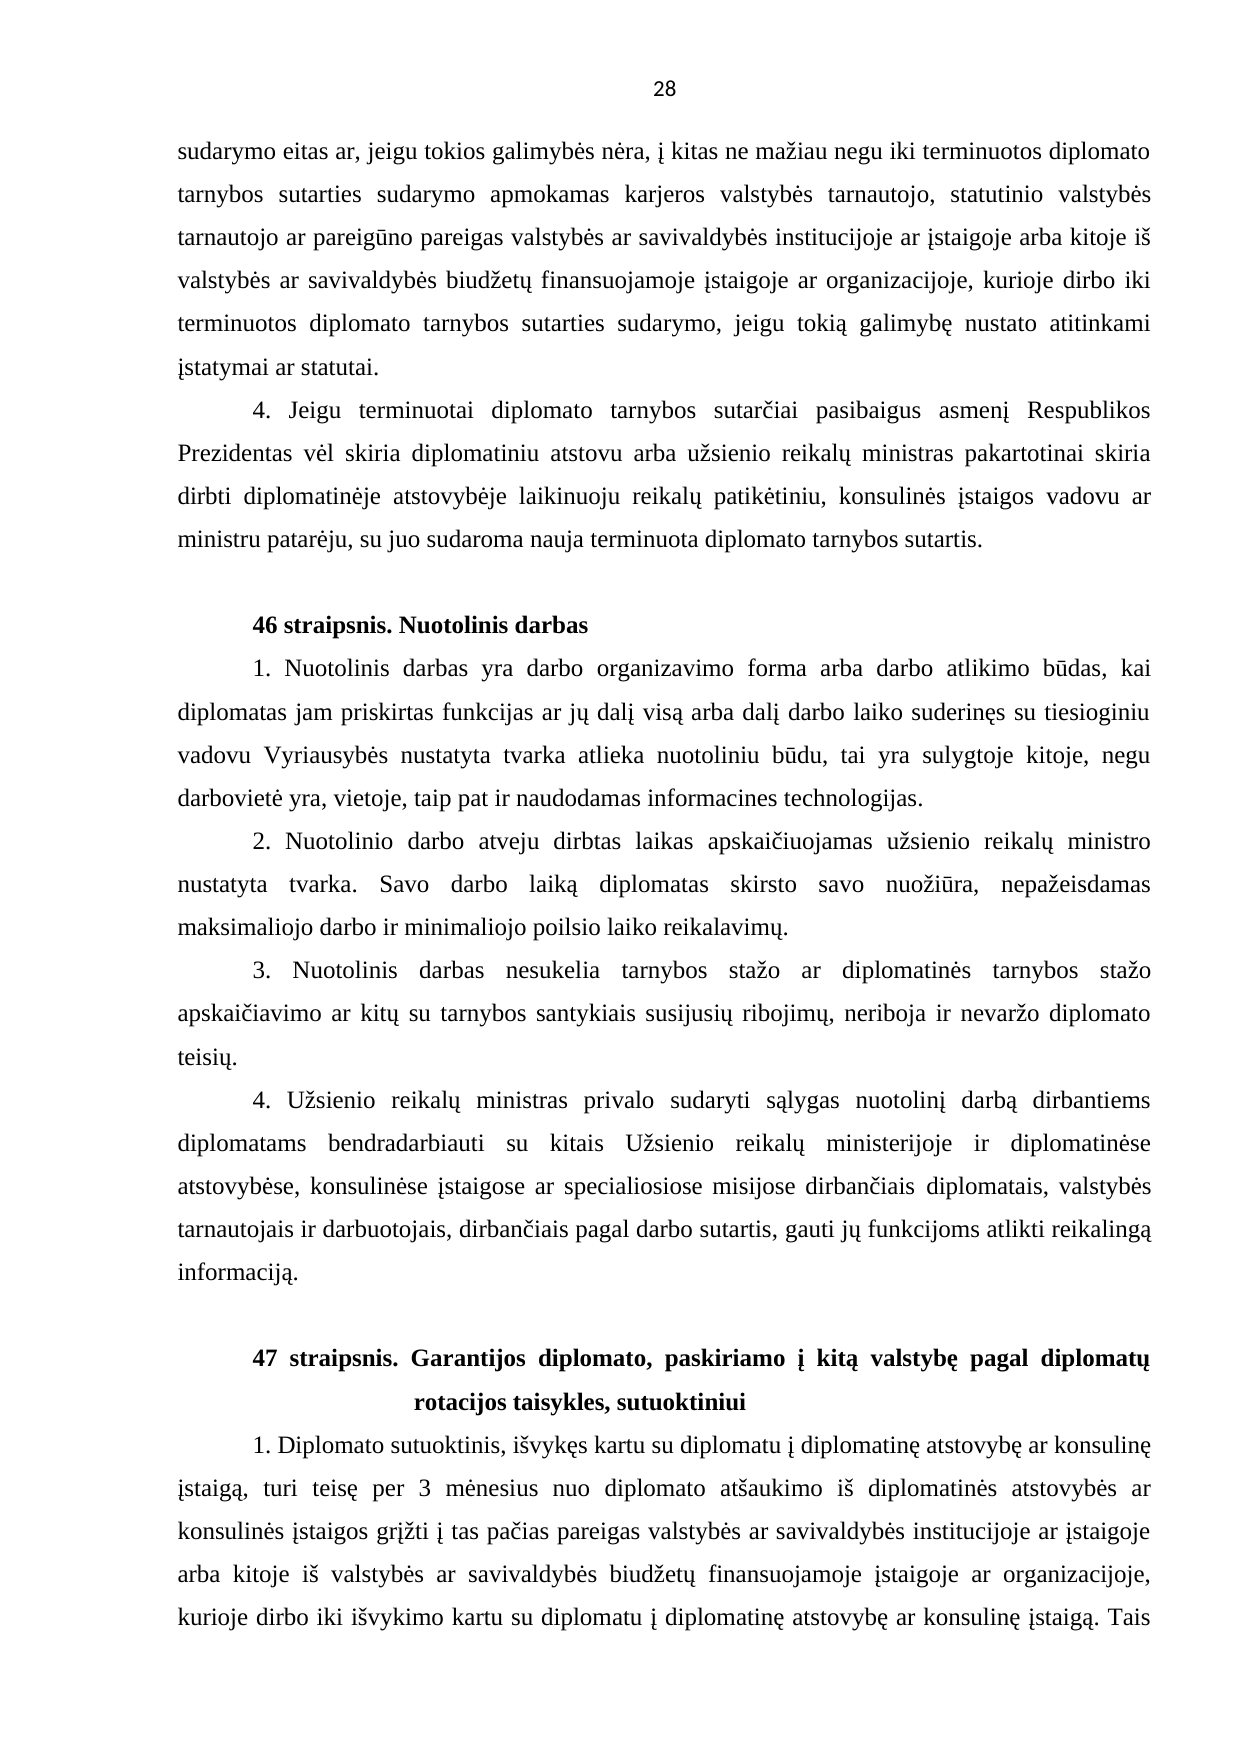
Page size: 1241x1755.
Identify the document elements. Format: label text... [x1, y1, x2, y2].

text 4. Jeigu terminuotai diplomato tarnybos sutarčiai pasibaigus asmenį Respublikos Prezidentas vėl skiria diplomatiniu atstovu arba užsienio reikalų ministras pakartotinai skiria dirbti diplomatinėje atstovybėje laikinuoju reikalų patikėtiniu, konsulinės įstaigos vadovu ar ministru patarėju, su juo sudaroma nauja terminuota diplomato tarnybos sutartis. [177, 395, 1152, 553]
text 47 straipsnis. Garantijos diplomato, paskiriamo į kitą valstybę pagal diplomatų rotacijos taisykles, sutuoktiniui [252, 1343, 1152, 1415]
text 1. Nuotolinis darbas yra darbo organizavimo forma arba darbo atlikimo būdas, kai diplomatas jam priskirtas funkcijas ar jų dalį visą arba dalį darbo laiko suderinęs su tiesioginiu vadovu Vyriausybės nustatyta tvarka atlieka nuotoliniu būdu, tai yra sulygtoje kitoje, negu darbovietė yra, vietoje, taip pat ir naudodamas informacines technologijas. [177, 653, 1152, 812]
text 2. Nuotolinio darbo atveju dirbtas laikas apskaičiuojamas užsienio reikalų ministro nustatyta tvarka. Savo darbo laiką diplomatas skirsto savo nuožiūra, nepažeisdamas maksimaliojo darbo ir minimaliojo poilsio laiko reikalavimų. [177, 826, 1152, 941]
text 1. Diplomato sutuoktinis, išvykęs kartu su diplomatu į diplomatinę atstovybę ar konsulinę įstaigą, turi teisę per 3 mėnesius nuo diplomato atšaukimo iš diplomatinės atstovybės ar konsulinės įstaigos grįžti į tas pačias pareigas valstybės ar savivaldybės institucijoje ar įstaigoje arba kitoje iš valstybės ar savivaldybės biudžetų finansuojamoje įstaigoje ar organizacijoje, kurioje dirbo iki išvykimo kartu su diplomatu į diplomatinę atstovybę ar konsulinę įstaigą. Tais [177, 1430, 1152, 1631]
text 3. Nuotolinis darbas nesukelia tarnybos stažo ar diplomatinės tarnybos stažo apskaičiavimo ar kitų su tarnybos santykiais susijusių ribojimų, neriboja ir nevaržo diplomato teisių. [177, 955, 1152, 1070]
text 4. Užsienio reikalų ministras privalo sudaryti sąlygas nuotolinį darbą dirbantiems diplomatams bendradarbiauti su kitais Užsienio reikalų ministerijoje ir diplomatinėse atstovybėse, konsulinėse įstaigose ar specialiosiose misijose dirbančiais diplomatais, valstybės tarnautojais ir darbuotojais, dirbančiais pagal darbo sutartis, gauti jų funkcijoms atlikti reikalingą informaciją. [177, 1085, 1152, 1286]
text sudarymo eitas ar, jeigu tokios galimybės nėra, į kitas ne mažiau negu iki terminuotos diplomato tarnybos sutarties sudarymo apmokamas karjeros valstybės tarnautojo, statutinio valstybės tarnautojo ar pareigūno pareigas valstybės ar savivaldybės institucijoje ar įstaigoje arba kitoje iš valstybės ar savivaldybės biudžetų finansuojamoje įstaigoje ar organizacijoje, kurioje dirbo iki terminuotos diplomato tarnybos sutarties sudarymo, jeigu tokią galimybę nustato atitinkami įstatymai ar statutai. [177, 136, 1152, 380]
text 46 straipsnis. Nuotolinis darbas [177, 610, 1152, 639]
